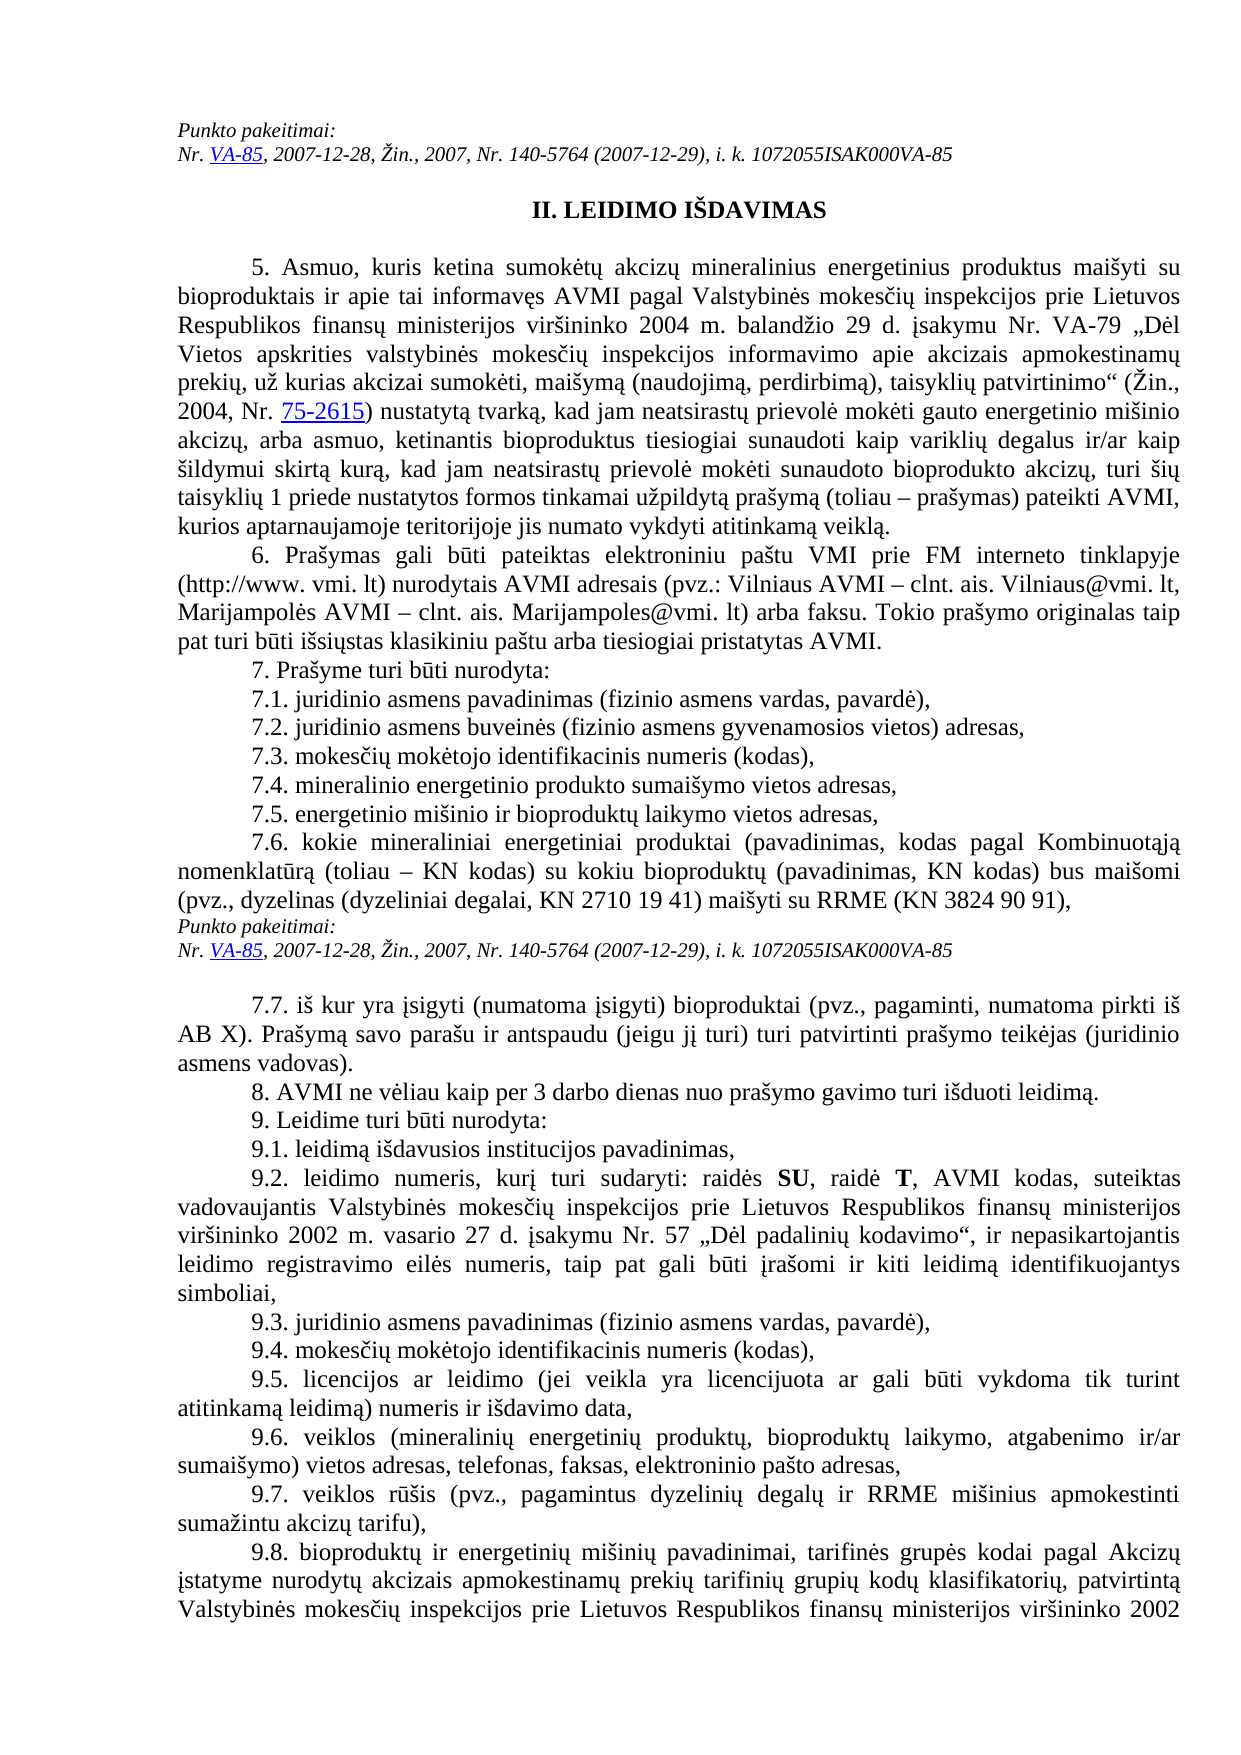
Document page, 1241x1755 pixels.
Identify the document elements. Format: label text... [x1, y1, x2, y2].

text 9. Leidime turi būti nurodyta: [177, 1106, 1181, 1134]
text 7.2. juridinio asmens buveinės (fizinio asmens gyvenamosios vietos) adresas, [177, 712, 1181, 741]
text Nr. VA-85, 2007-12-28, Žin., 2007, Nr. 140-5764 (2007-12-29), i. k. 1072055ISAK000VA-85 [177, 938, 1181, 962]
text 9.5. licencijos ar leidimo (jei veikla yra licencijuota ar gali būti vykdoma tik turint atitinkamą leidimą) numeris ir išdavimo data, [177, 1364, 1181, 1422]
text 9.7. veiklos rūšis (pvz., pagamintus dyzelinių degalų ir RRME mišinius apmokestinti sumažintu akcizų tarifu), [177, 1479, 1181, 1537]
text 9.1. leidimą išdavusios institucijos pavadinimas, [177, 1134, 1181, 1163]
text Punkto pakeitimai: [177, 118, 1181, 142]
text 8. AVMI ne vėliau kaip per 3 darbo dienas nuo prašymo gavimo turi išduoti leidimą. [177, 1077, 1181, 1106]
text 6. Prašymas gali būti pateiktas elektroniniu paštu VMI prie FM interneto tinklapyje (http://www. vmi. lt) nurodytais AVMI adresais (pvz.: Vilniaus AVMI – clnt. ais. Vilniaus@vmi. lt, Marijampolės AVMI – clnt. ais. Marijampoles@vmi. lt) arba faksu. Tokio prašymo originalas taip pat turi būti išsiųstas klasikiniu paštu arba tiesiogiai pristatytas AVMI. [177, 540, 1181, 655]
text Nr. VA-85, 2007-12-28, Žin., 2007, Nr. 140-5764 (2007-12-29), i. k. 1072055ISAK000VA-85 [177, 142, 1181, 166]
text 7.4. mineralinio energetinio produkto sumaišymo vietos adresas, [177, 770, 1181, 799]
text 5. Asmuo, kuris ketina sumokėtų akcizų mineralinius energetinius produktus maišyti su bioproduktais ir apie tai informavęs AVMI pagal Valstybinės mokesčių inspekcijos prie Lietuvos Respublikos finansų ministerijos viršininko 2004 m. balandžio 29 d. įsakymu Nr. VA-79 „Dėl Vietos apskrities valstybinės mokesčių inspekcijos informavimo apie akcizais apmokestinamų prekių, už kurias akcizai sumokėti, maišymą (naudojimą, perdirbimą), taisyklių patvirtinimo“ (Žin., 2004, Nr. 75-2615) nustatytą tvarką, kad jam neatsirastų prievolė mokėti gauto energetinio mišinio akcizų, arba asmuo, ketinantis bioproduktus tiesiogiai sunaudoti kaip variklių degalus ir/ar kaip šildymui skirtą kurą, kad jam neatsirastų prievolė mokėti sunaudoto bioprodukto akcizų, turi šių taisyklių 1 priede nustatytos formos tinkamai užpildytą prašymą (toliau – prašymas) pateikti AVMI, kurios aptarnaujamoje teritorijoje jis numato vykdyti atitinkamą veiklą. [177, 252, 1181, 540]
text 7.1. juridinio asmens pavadinimas (fizinio asmens vardas, pavardė), [177, 684, 1181, 712]
text Punkto pakeitimai: [177, 914, 1181, 938]
text 9.3. juridinio asmens pavadinimas (fizinio asmens vardas, pavardė), [177, 1307, 1181, 1336]
text 7.7. iš kur yra įsigyti (numatoma įsigyti) bioproduktai (pvz., pagaminti, numatoma pirkti iš AB X). Prašymą savo parašu ir antspaudu (jeigu jį turi) turi patvirtinti prašymo teikėjas (juridinio asmens vadovas). [177, 991, 1181, 1077]
text 7.5. energetinio mišinio ir bioproduktų laikymo vietos adresas, [177, 799, 1181, 827]
text II. LEIDIMO IŠDAVIMAS [177, 195, 1181, 224]
text 9.4. mokesčių mokėtojo identifikacinis numeris (kodas), [177, 1336, 1181, 1364]
text 7.3. mokesčių mokėtojo identifikacinis numeris (kodas), [177, 741, 1181, 770]
text 9.8. bioproduktų ir energetinių mišinių pavadinimai, tarifinės grupės kodai pagal Akcizų įstatyme nurodytų akcizais apmokestinamų prekių tarifinių grupių kodų klasifikatorių, patvirtintą Valstybinės mokesčių inspekcijos prie Lietuvos Respublikos finansų ministerijos viršininko 2002 [177, 1537, 1181, 1623]
text 7.6. kokie mineraliniai energetiniai produktai (pavadinimas, kodas pagal Kombinuotąją nomenklatūrą (toliau – KN kodas) su kokiu bioproduktų (pavadinimas, KN kodas) bus maišomi (pvz., dyzelinas (dyzeliniai degalai, KN 2710 19 41) maišyti su RRME (KN 3824 90 91), [177, 827, 1181, 914]
text 9.2. leidimo numeris, kurį turi sudaryti: raidės SU, raidė T, AVMI kodas, suteiktas vadovaujantis Valstybinės mokesčių inspekcijos prie Lietuvos Respublikos finansų ministerijos viršininko 2002 m. vasario 27 d. įsakymu Nr. 57 „Dėl padalinių kodavimo“, ir nepasikartojantis leidimo registravimo eilės numeris, taip pat gali būti įrašomi ir kiti leidimą identifikuojantys simboliai, [177, 1163, 1181, 1307]
text 7. Prašyme turi būti nurodyta: [177, 655, 1181, 684]
text 9.6. veiklos (mineralinių energetinių produktų, bioproduktų laikymo, atgabenimo ir/ar sumaišymo) vietos adresas, telefonas, faksas, elektroninio pašto adresas, [177, 1422, 1181, 1479]
